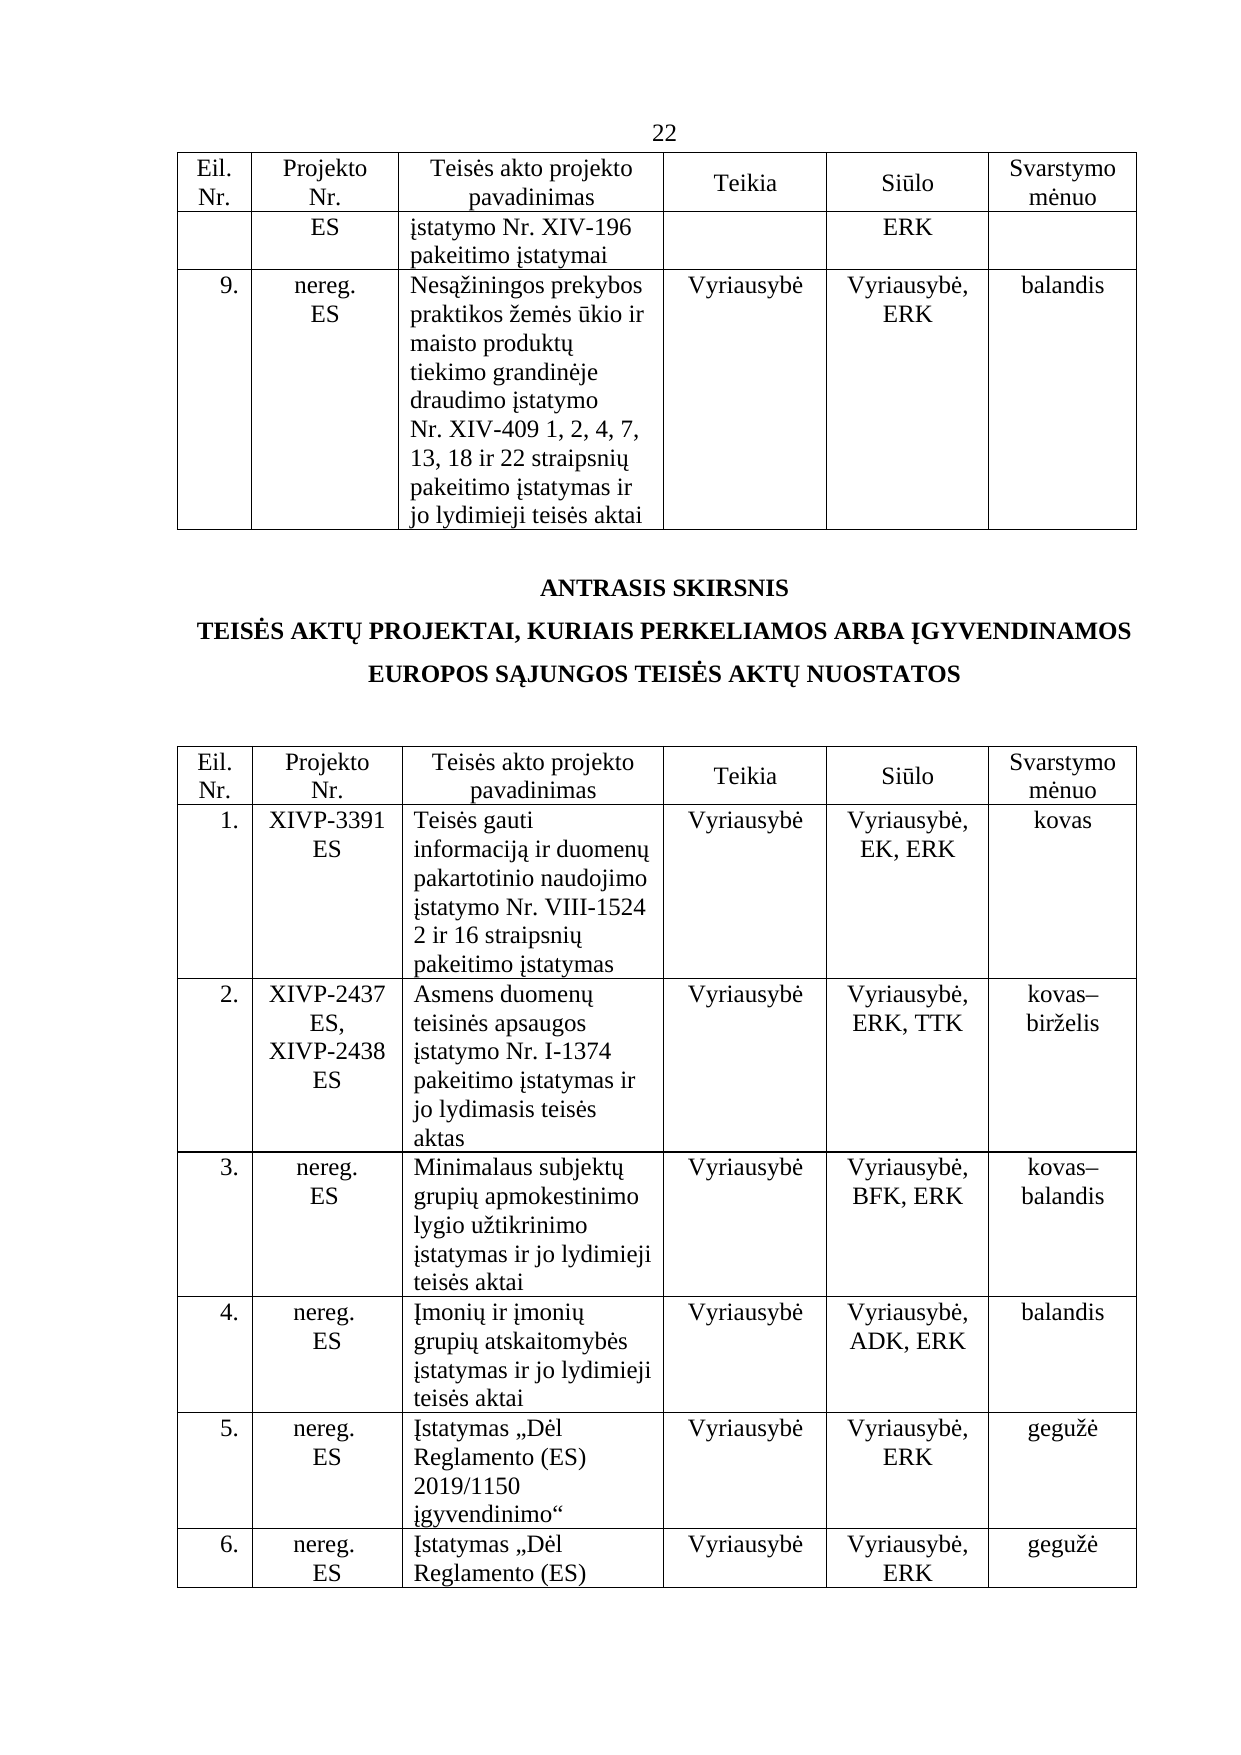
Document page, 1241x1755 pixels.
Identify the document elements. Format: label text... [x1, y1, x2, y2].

table_header Teikia [664, 153, 826, 211]
table_cell [178, 979, 252, 1151]
table_cell Vyriausybė [664, 1153, 826, 1296]
table_cell kovas– birželis [989, 979, 1136, 1151]
table_cell [178, 805, 252, 978]
table_header Teikia [664, 747, 826, 804]
table_header Teisės akto projekto pavadinimas [399, 153, 663, 211]
table_cell balandis [989, 270, 1136, 529]
table_cell nereg. ES [253, 1153, 402, 1296]
table_cell Nesąžiningos prekybos praktikos žemės ūkio ir maisto produktų tiekimo grandinėje draudimo įstatymo Nr. XIV-409 1, 2, 4, 7, 13, 18 ir 22 straipsnių pakeitimo įstatymas ir jo lydimieji teisės aktai [399, 270, 663, 529]
table_cell nereg. ES [253, 1297, 402, 1412]
table_cell [178, 1413, 252, 1528]
table_header Svarstymo mėnuo [989, 153, 1136, 211]
table_cell balandis [989, 1297, 1136, 1412]
table_cell Vyriausybė, EK, ERK [827, 805, 988, 978]
table_cell įstatymo Nr. XIV-196 pakeitimo įstatymai [399, 212, 663, 269]
table_cell kovas– balandis [989, 1153, 1136, 1296]
table_cell gegužė [989, 1413, 1136, 1528]
table_header Eil. Nr. [178, 747, 252, 804]
table_cell Vyriausybė, ERK [827, 1413, 988, 1528]
table_header Projekto Nr. [252, 153, 398, 211]
table_cell [178, 1529, 252, 1587]
table_header Eil. Nr. [178, 153, 251, 211]
table_cell nereg. ES [252, 270, 398, 529]
table_cell ERK [827, 212, 988, 269]
table_cell [178, 270, 251, 529]
text TEISĖS AKTŲ PROJEKTAI, KURIAIS PERKELIAMOS ARBA ĮGYVENDINAMOS EUROPOS SĄJUNGOS TEISĖS AKTŲ NUOSTATOS [177, 616, 1152, 688]
table_cell Įstatymas „Dėl Reglamento (ES) 2019/1150 įgyvendinimo“ [403, 1413, 413, 1528]
table_header Projekto Nr. [253, 747, 402, 804]
table_cell Vyriausybė [664, 805, 826, 978]
table_header Siūlo [827, 153, 988, 211]
table_cell gegužė [989, 1529, 1136, 1587]
table_cell Vyriausybė, ADK, ERK [827, 1297, 988, 1412]
table_cell Vyriausybė [664, 1297, 826, 1412]
table_cell Vyriausybė [664, 979, 826, 1151]
table_cell Vyriausybė, ERK, TTK [827, 979, 988, 1151]
table_cell Vyriausybė [664, 1529, 826, 1587]
table_cell nereg. ES [253, 1529, 263, 1587]
table_header Teisės akto projekto pavadinimas [403, 747, 663, 804]
table_cell Vyriausybė [664, 270, 826, 529]
table_cell [178, 1153, 252, 1296]
text ANTRASIS SKIRSNIS [177, 573, 1152, 602]
table_cell Įstatymas „Dėl Reglamento (ES) 2019/1150 įgyvendinimo“ [653, 1413, 663, 1528]
table_cell kovas [989, 805, 1136, 978]
table_cell XIVP-2437 ES, XIVP-2438 ES [253, 979, 402, 1151]
table_cell [178, 212, 251, 269]
table_cell ES [252, 212, 398, 269]
table_cell XIVP-3391 ES [253, 805, 402, 978]
table_cell nereg. ES [391, 1529, 402, 1587]
table_cell [664, 212, 826, 269]
table_header Svarstymo mėnuo [989, 747, 1136, 804]
table_cell Vyriausybė, ERK [827, 1529, 988, 1587]
table_cell Vyriausybė, ERK [827, 270, 988, 529]
table_cell [989, 212, 1136, 269]
table_cell nereg. ES [253, 1413, 402, 1528]
table_cell Vyriausybė, BFK, ERK [827, 1153, 988, 1296]
table_cell Vyriausybė [664, 1413, 826, 1528]
table_cell [178, 1297, 252, 1412]
table_header Siūlo [827, 747, 988, 804]
